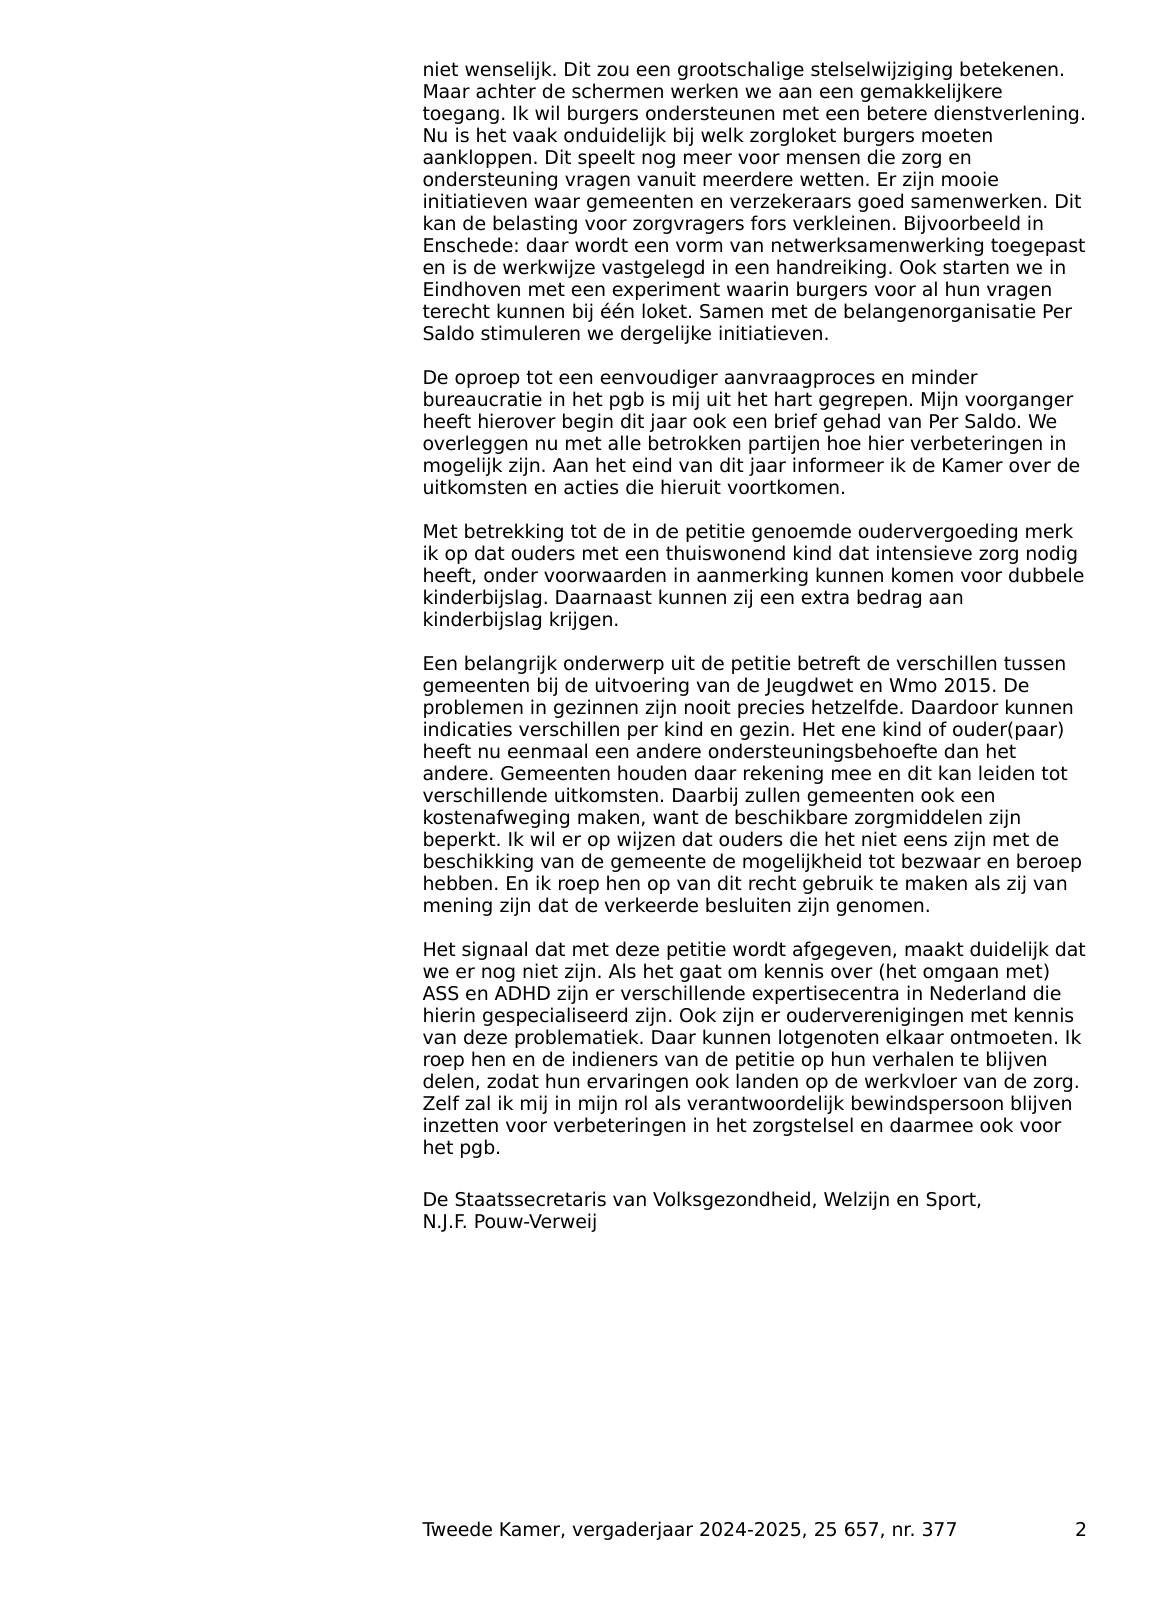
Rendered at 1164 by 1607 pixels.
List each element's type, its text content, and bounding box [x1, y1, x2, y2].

text Het signaal dat met deze petitie wordt afgegeven, maakt duidelijk dat we er nog niet zijn. Als het gaat om kennis over (het omgaan met) ASS en ADHD zijn er verschillende expertisecentra in Nederland die hierin gespecialiseerd zijn. Ook zijn er ouderverenigingen met kennis van deze problematiek. Daar kunnen lotgenoten elkaar ontmoeten. Ik roep hen en de indieners van de petitie op hun verhalen te blijven delen, zodat hun ervaringen ook landen op de werkvloer van de zorg. Zelf zal ik mij in mijn rol als verantwoordelijk bewindspersoon blijven inzetten voor verbeteringen in het zorgstelsel en daarmee ook voor het pgb. [422, 939, 1087, 1159]
text Een belangrijk onderwerp uit de petitie betreft de verschillen tussen gemeenten bij de uitvoering van de Jeugdwet en Wmo 2015. De problemen in gezinnen zijn nooit precies hetzelfde. Daardoor kunnen indicaties verschillen per kind en gezin. Het ene kind of ouder(paar) heeft nu eenmaal een andere ondersteuningsbehoefte dan het andere. Gemeenten houden daar rekening mee en dit kan leiden tot verschillende uitkomsten. Daarbij zullen gemeenten ook een kostenafweging maken, want de beschikbare zorgmiddelen zijn beperkt. Ik wil er op wijzen dat ouders die het niet eens zijn met de beschikking van de gemeente de mogelijkheid tot bezwaar en beroep hebben. En ik roep hen op van dit recht gebruik te maken als zij van mening zijn dat de verkeerde besluiten zijn genomen. [422, 653, 1087, 917]
text Met betrekking tot de in de petitie genoemde oudervergoeding merk ik op dat ouders met een thuiswonend kind dat intensieve zorg nodig heeft, onder voorwaarden in aanmerking kunnen komen voor dubbele kinderbijslag. Daarnaast kunnen zij een extra bedrag aan kinderbijslag krijgen. [422, 521, 1087, 631]
text De Staatssecretaris van Volksgezondheid, Welzijn en Sport, N.J.F. Pouw-Verweij [422, 1189, 1087, 1233]
text niet wenselijk. Dit zou een grootschalige stelselwijziging betekenen. Maar achter de schermen werken we aan een gemakkelijkere toegang. Ik wil burgers ondersteunen met een betere dienstverlening. Nu is het vaak onduidelijk bij welk zorgloket burgers moeten aankloppen. Dit speelt nog meer voor mensen die zorg en ondersteuning vragen vanuit meerdere wetten. Er zijn mooie initiatieven waar gemeenten en verzekeraars goed samenwerken. Dit kan de belasting voor zorgvragers fors verkleinen. Bijvoorbeeld in Enschede: daar wordt een vorm van netwerksamenwerking toegepast en is de werkwijze vastgelegd in een handreiking. Ook starten we in Eindhoven met een experiment waarin burgers voor al hun vragen terecht kunnen bij één loket. Samen met de belangenorganisatie Per Saldo stimuleren we dergelijke initiatieven. [422, 59, 1087, 345]
text De oproep tot een eenvoudiger aanvraagproces en minder bureaucratie in het pgb is mij uit het hart gegrepen. Mijn voorganger heeft hierover begin dit jaar ook een brief gehad van Per Saldo. We overleggen nu met alle betrokken partijen hoe hier verbeteringen in mogelijk zijn. Aan het eind van dit jaar informeer ik de Kamer over de uitkomsten en acties die hieruit voortkomen. [422, 367, 1087, 499]
